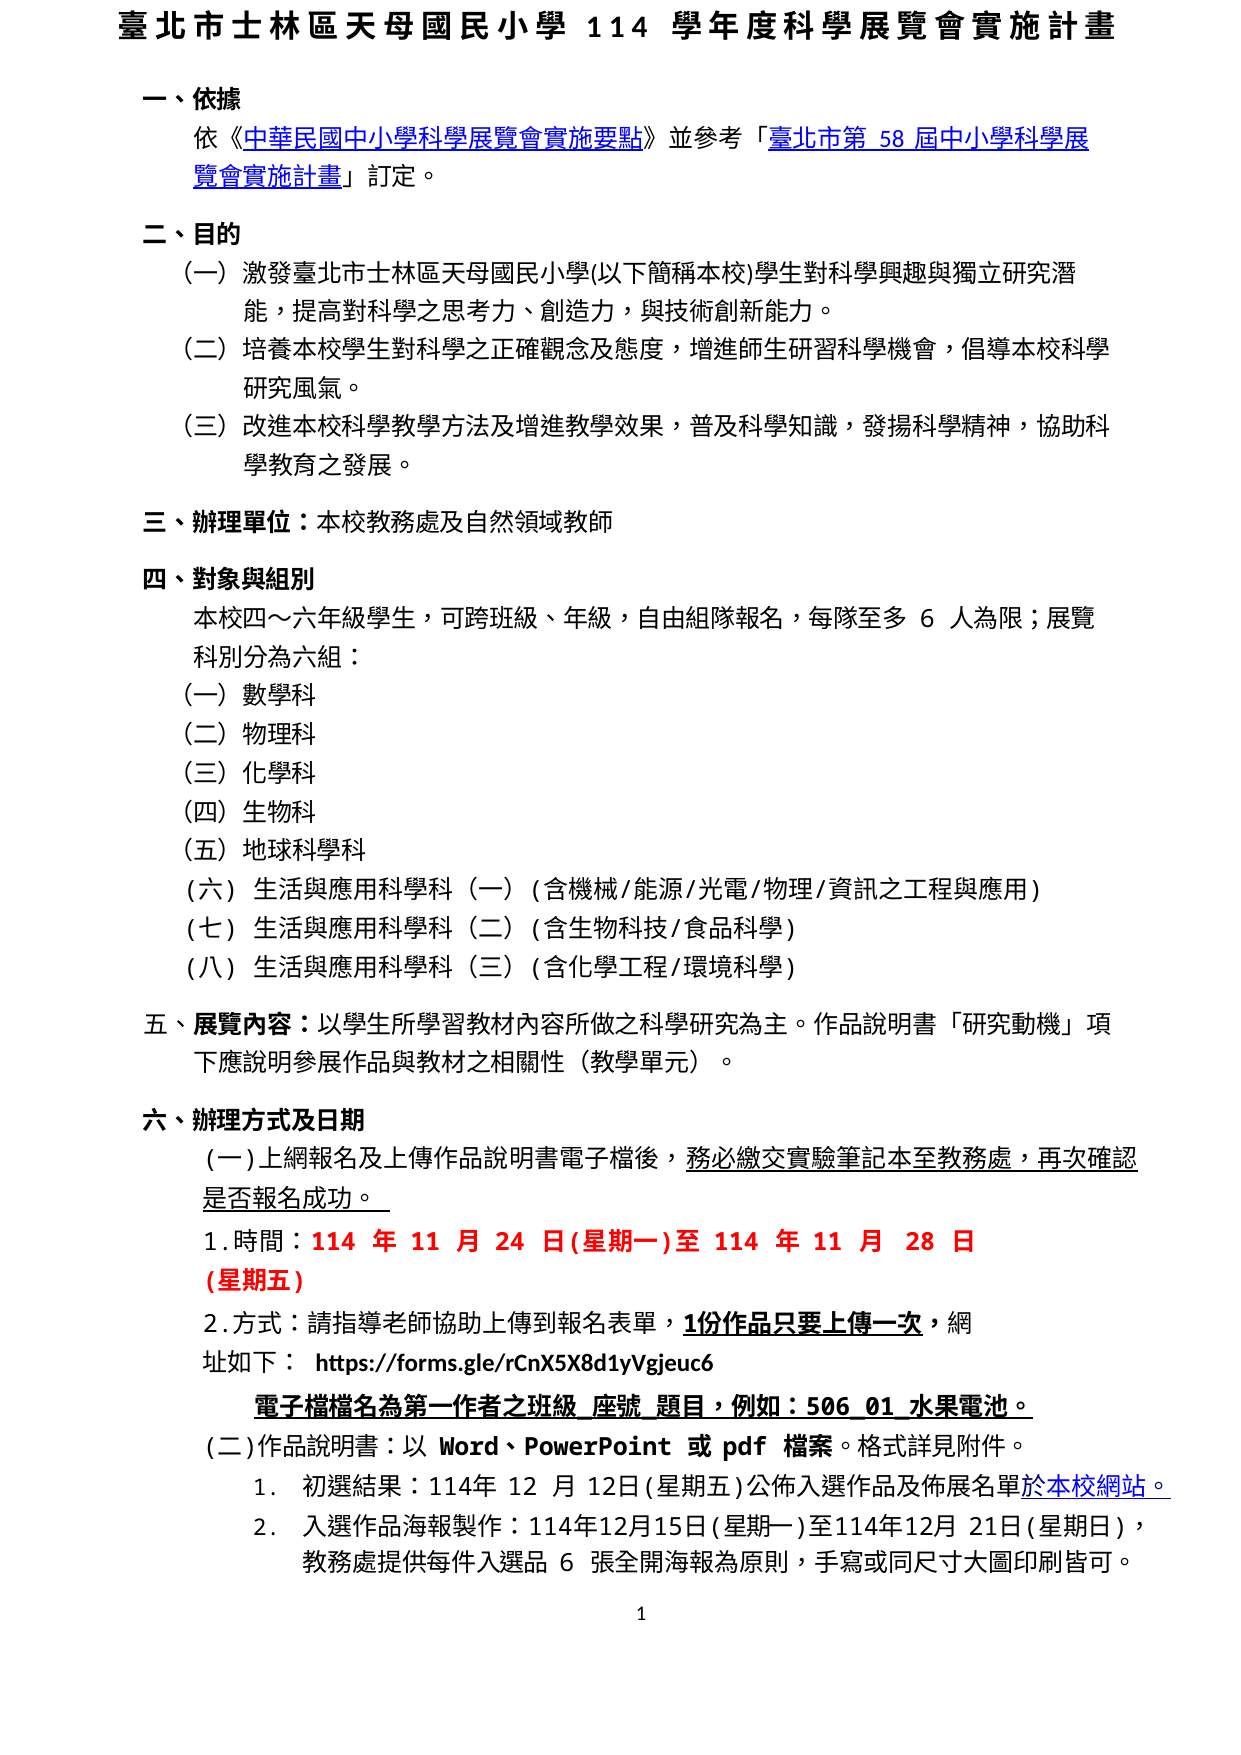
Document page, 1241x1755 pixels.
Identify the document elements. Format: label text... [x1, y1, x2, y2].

text 2.方式：請指導老師協助上傳到報名表單，1份作品只要上傳一次，網址如下： https://forms.gle/rCnX5X8d1yVgjeuc6 [203, 1303, 977, 1379]
text （三）改進本校科學教學方法及增進教學效果，普及科學知識，發揚科學精神，協助科學教育之發展。 [168, 407, 1119, 481]
subtitle 二、目的 [143, 214, 1155, 251]
text (二)作品說明書：以 Word、PowerPoint 或 pdf 檔案。格式詳見附件。 [203, 1427, 1155, 1463]
text 五、展覽內容：以學生所學習教材內容所做之科學研究為主。作品說明書「研究動機」項下應說明參展作品與教材之相關性（教學單元）。 [143, 1004, 1119, 1079]
text （二）培養本校學生對科學之正確觀念及態度，增進師生研習科學機會，倡導本校科學研究風氣。 [168, 330, 1119, 404]
text (七) 生活與應用科學科（二）(含生物科技/食品科學) [168, 908, 1155, 944]
text (六) 生活與應用科學科（一）(含機械/能源/光電/物理/資訊之工程與應用) [168, 869, 1155, 906]
subtitle 六、辦理方式及日期 [143, 1100, 1155, 1136]
list 入選作品海報製作：114年12月15日(星期一)至114年12月 21日(星期日)，教務處提供每件入選品 6 張全開海報為原則，手寫或同尺寸大圖印刷皆可。 [253, 1506, 1155, 1579]
text （二）物理科 [168, 714, 1155, 751]
subtitle 四、對象與組別 [143, 560, 1155, 596]
text （三）化學科 [168, 753, 1155, 789]
text （一）數學科 [168, 676, 1155, 712]
text 1.時間：114 年 11 月 24 日(星期一)至 114 年 11 月 28 日(星期五) [203, 1221, 977, 1297]
text 臺北市士林區天母國民小學 1 1 4 學年度科學展覽會實施計畫 [117, 1, 1155, 47]
text （一）激發臺北市士林區天母國民小學(以下簡稱本校)學生對科學興趣與獨立研究潛能，提高對科學之思考力、創造力，與技術創新能力。 [168, 253, 1084, 328]
subtitle 電子檔檔名為第一作者之班級_座號_題目，例如：506_01_水果電池。 [106, 1386, 1018, 1422]
text 三、辦理單位：本校教務處及自然領域教師 [143, 502, 1155, 539]
text (一)上網報名及上傳作品說明書電子檔後，務必繳交實驗筆記本至教務處，再次確認是否報名成功。 [203, 1139, 1140, 1215]
text （五）地球科學科 [168, 831, 1155, 867]
subtitle 一、依據 [143, 80, 1155, 116]
list 初選結果：114年 12 月 12日(星期五)公佈入選作品及佈展名單於本校網站。 [253, 1467, 1155, 1503]
text 依《中華民國中小學科學展覽會實施要點》並參考「臺北市第 58 屆中小學科學展 覽會實施計畫」訂定。 [193, 118, 1094, 193]
text （四）生物科 [168, 792, 1155, 828]
text 本校四～六年級學生，可跨班級、年級，自由組隊報名，每隊至多 6 人為限；展覽科別分為六組： [193, 599, 1119, 673]
text (八) 生活與應用科學科（三）(含化學工程/環境科學) [168, 947, 1155, 983]
